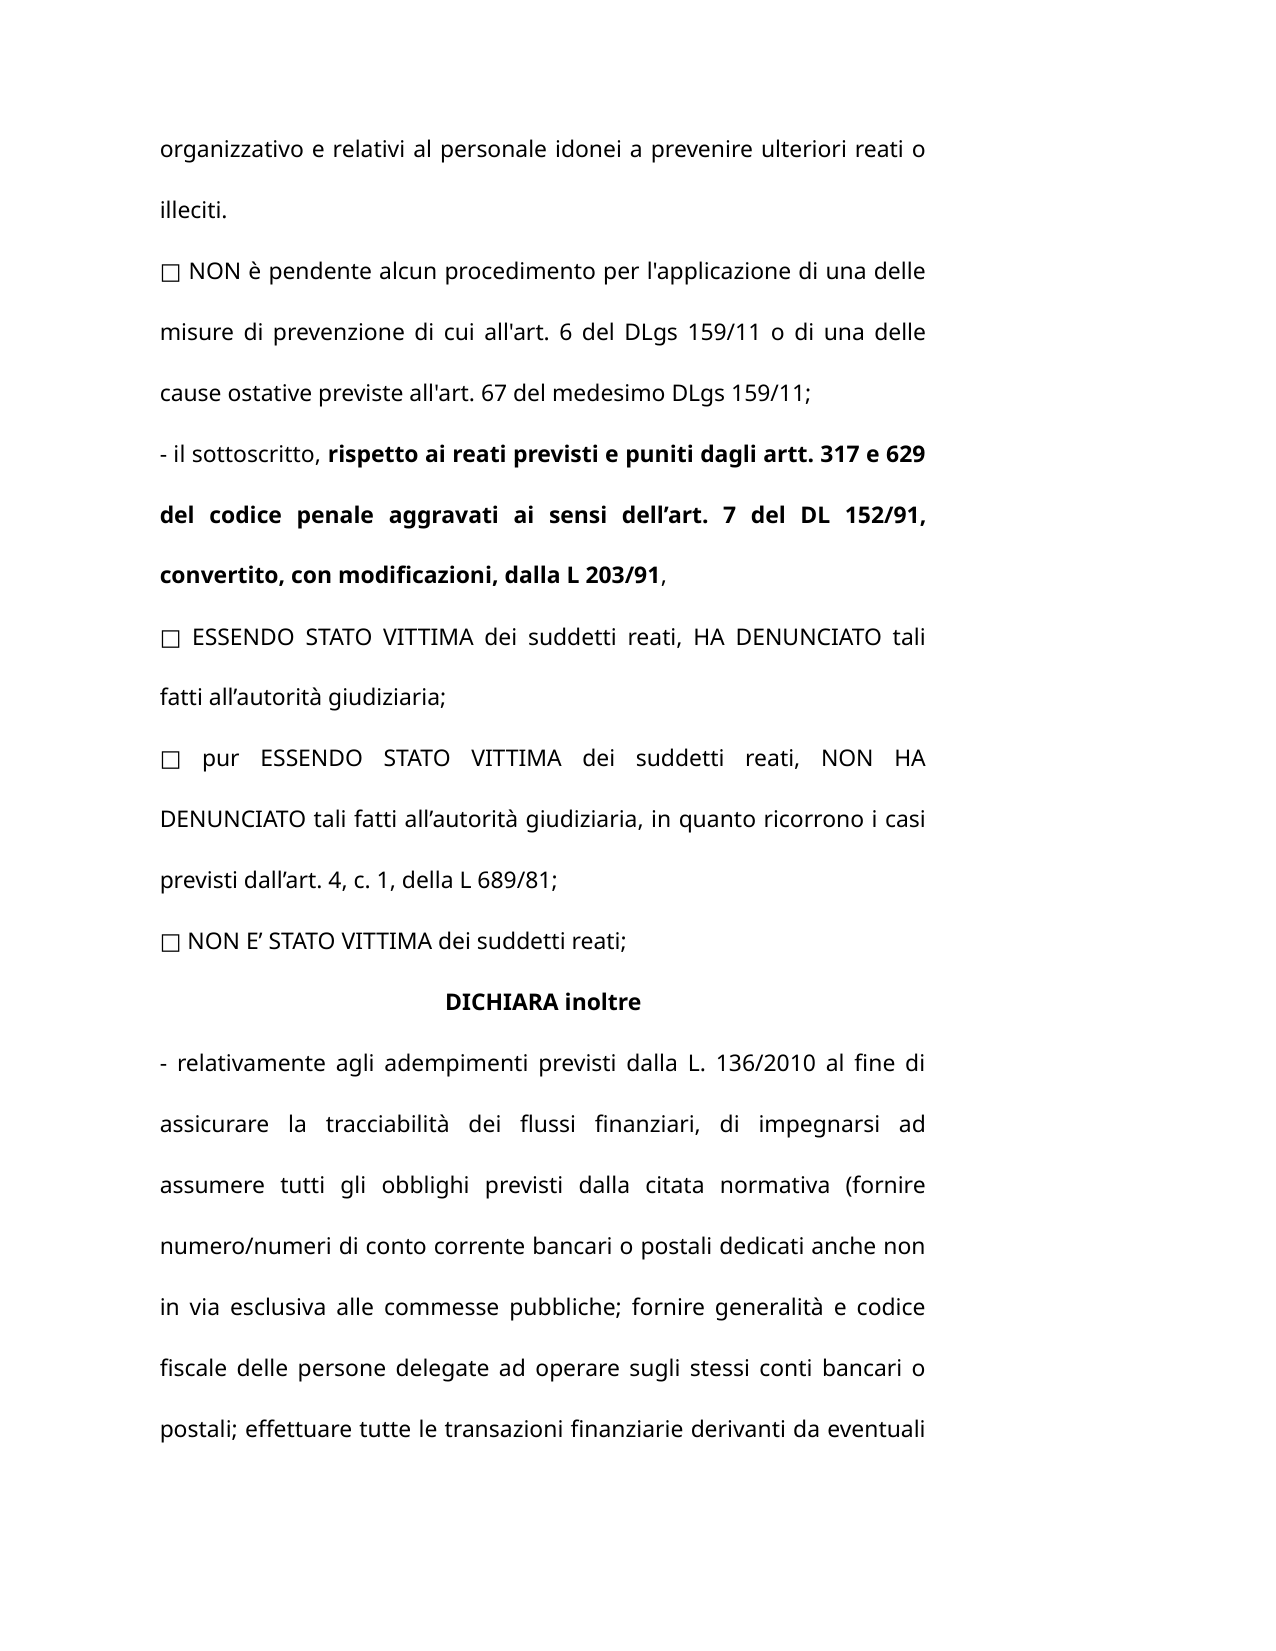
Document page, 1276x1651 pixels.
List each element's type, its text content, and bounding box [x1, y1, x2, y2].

text - relativamente agli adempimenti previsti dalla L. 136/2010 al fine di assicurare la tracciabilità dei flussi finanziari, di impegnarsi ad assumere tutti gli obblighi previsti dalla citata normativa (fornire numero/numeri di conto corrente bancari o postali dedicati anche non in via esclusiva alle commesse pubbliche; fornire generalità e codice fiscale delle persone delegate ad operare sugli stessi conti bancari o postali; effettuare tutte le transazioni finanziarie derivanti da eventuali [159, 1047, 927, 1444]
text organizzativo e relativi al personale idonei a prevenire ulteriori reati o illeciti. [159, 133, 927, 225]
text □ NON è pendente alcun procedimento per l'applicazione di una delle misure di prevenzione di cui all'art. 6 del DLgs 159/11 o di una delle cause ostative previste all'art. 67 del medesimo DLgs 159/11; [159, 255, 927, 408]
text □ pur ESSENDO STATO VITTIMA dei suddetti reati, NON HA DENUNCIATO tali fatti all’autorità giudiziaria, in quanto ricorrono i casi previsti dall’art. 4, c. 1, della L 689/81; [159, 742, 927, 895]
text DICHIARA inoltre [159, 986, 927, 1017]
text □ ESSENDO STATO VITTIMA dei suddetti reati, HA DENUNCIATO tali fatti all’autorità giudiziaria; [159, 620, 927, 713]
text - il sottoscritto, rispetto ai reati previsti e puniti dagli artt. 317 e 629 del codice penale aggravati ai sensi dell’art. 7 del DL 152/91, convertito, con modificazioni, dalla L 203/91, [159, 438, 927, 591]
text □ NON E’ STATO VITTIMA dei suddetti reati; [159, 925, 927, 956]
